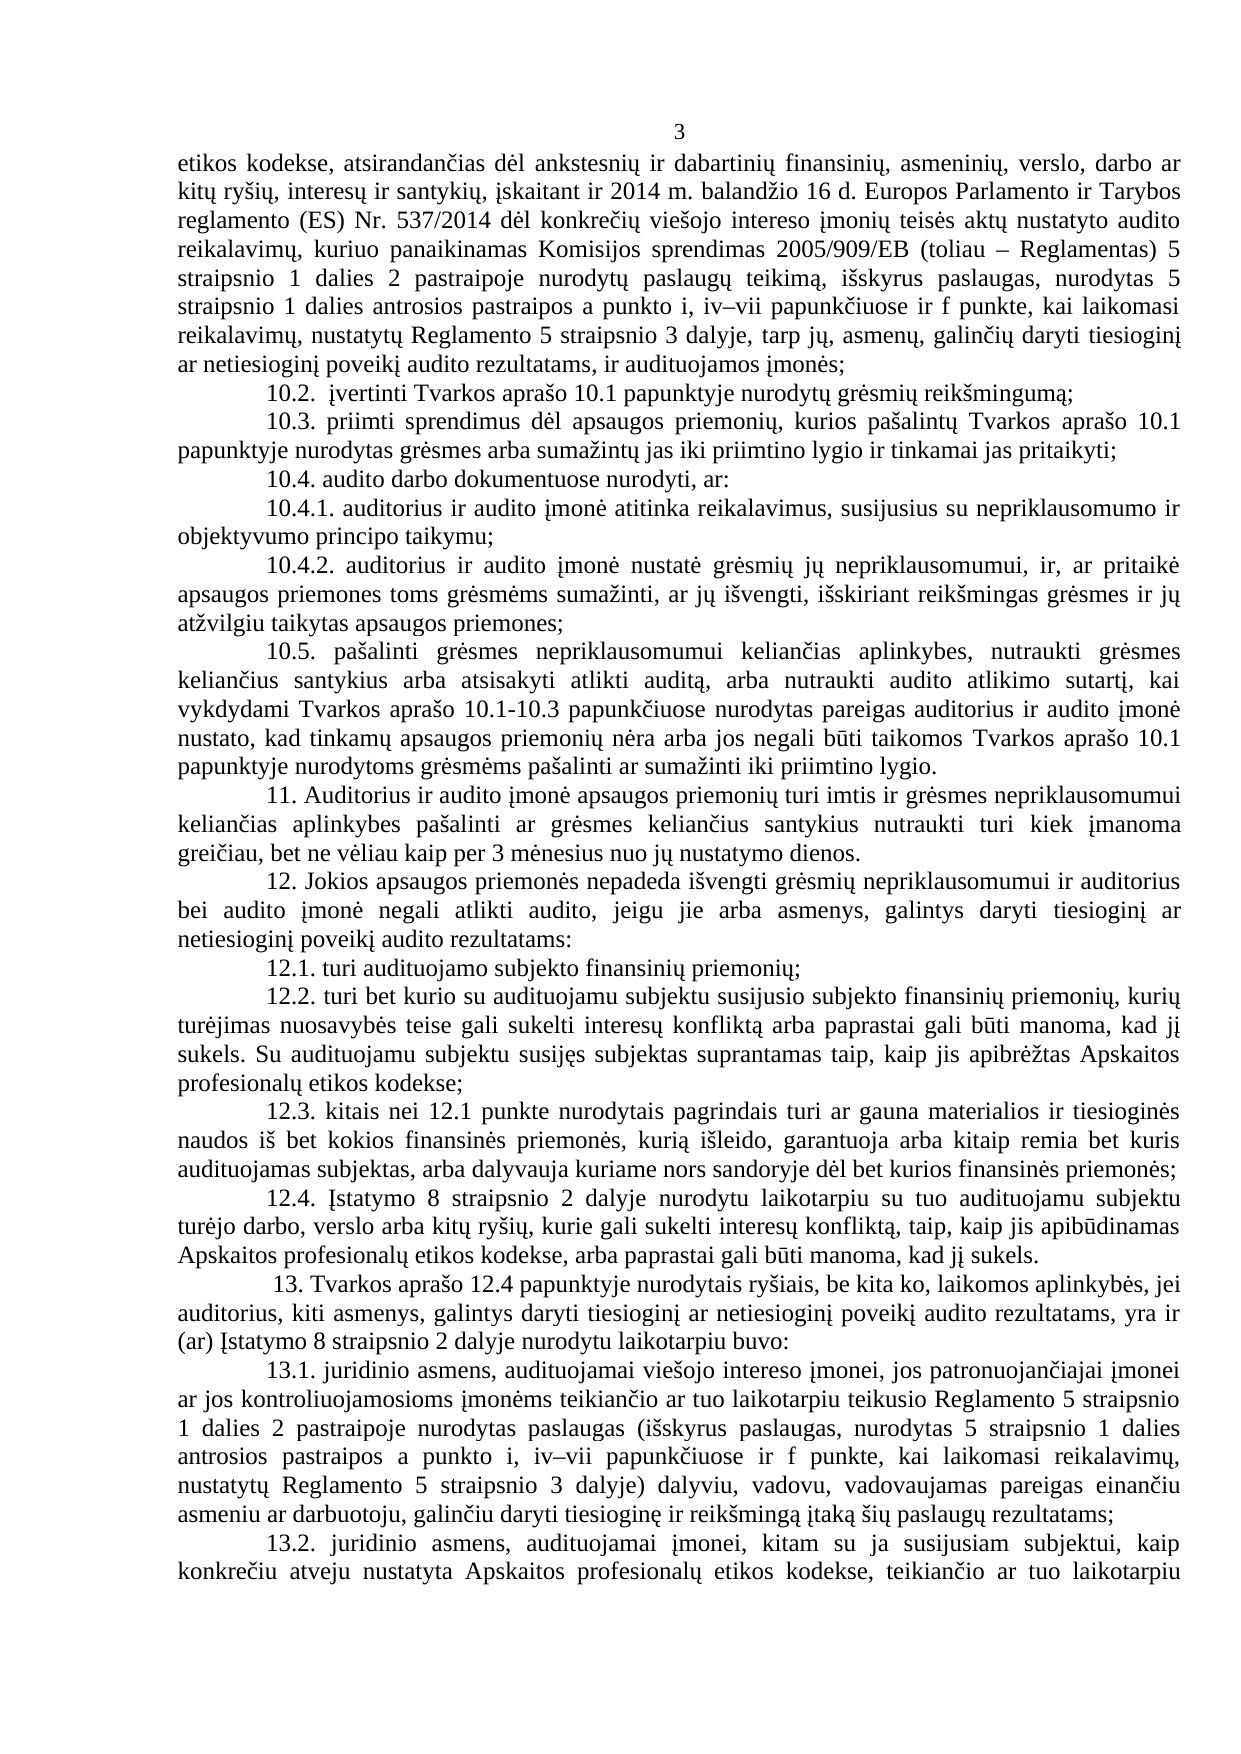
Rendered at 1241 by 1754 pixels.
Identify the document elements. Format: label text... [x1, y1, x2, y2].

text etikos kodekse, atsirandančias dėl ankstesnių ir dabartinių finansinių, asmeninių, verslo, darbo ar kitų ryšių, interesų ir santykių, įskaitant ir 2014 m. balandžio 16 d. Europos Parlamento ir Tarybos reglamento (ES) Nr. 537/2014 dėl konkrečių viešojo intereso įmonių teisės aktų nustatyto audito reikalavimų, kuriuo panaikinamas Komisijos sprendimas 2005/909/EB (toliau – Reglamentas) 5 straipsnio 1 dalies 2 pastraipoje nurodytų paslaugų teikimą, išskyrus paslaugas, nurodytas 5 straipsnio 1 dalies antrosios pastraipos a punkto i, iv–vii papunkčiuose ir f punkte, kai laikomasi reikalavimų, nustatytų Reglamento 5 straipsnio 3 dalyje, tarp jų, asmenų, galinčių daryti tiesioginį ar netiesioginį poveikį audito rezultatams, ir audituojamos įmonės; [177, 148, 1181, 378]
text 13.1. juridinio asmens, audituojamai viešojo intereso įmonei, jos patronuojančiajai įmonei ar jos kontroliuojamosioms įmonėms teikiančio ar tuo laikotarpiu teikusio Reglamento 5 straipsnio 1 dalies 2 pastraipoje nurodytas paslaugas (išskyrus paslaugas, nurodytas 5 straipsnio 1 dalies antrosios pastraipos a punkto i, iv–vii papunkčiuose ir f punkte, kai laikomasi reikalavimų, nustatytų Reglamento 5 straipsnio 3 dalyje) dalyviu, vadovu, vadovaujamas pareigas einančiu asmeniu ar darbuotoju, galinčiu daryti tiesioginę ir reikšmingą įtaką šių paslaugų rezultatams; [177, 1355, 1181, 1528]
text 10.5. pašalinti grėsmes nepriklausomumui keliančias aplinkybes, nutraukti grėsmes keliančius santykius arba atsisakyti atlikti auditą, arba nutraukti audito atlikimo sutartį, kai vykdydami Tvarkos aprašo 10.1-10.3 papunkčiuose nurodytas pareigas auditorius ir audito įmonė nustato, kad tinkamų apsaugos priemonių nėra arba jos negali būti taikomos Tvarkos aprašo 10.1 papunktyje nurodytoms grėsmėms pašalinti ar sumažinti iki priimtino lygio. [177, 636, 1181, 780]
text 10.4.1. auditorius ir audito įmonė atitinka reikalavimus, susijusius su nepriklausomumo ir objektyvumo principo taikymu; [177, 493, 1181, 550]
text 10.4.2. auditorius ir audito įmonė nustatė grėsmių jų nepriklausomumui, ir, ar pritaikė apsaugos priemones toms grėsmėms sumažinti, ar jų išvengti, išskiriant reikšmingas grėsmes ir jų atžvilgiu taikytas apsaugos priemones; [177, 550, 1181, 636]
text 12.4. Įstatymo 8 straipsnio 2 dalyje nurodytu laikotarpiu su tuo audituojamu subjektu turėjo darbo, verslo arba kitų ryšių, kurie gali sukelti interesų konfliktą, taip, kaip jis apibūdinamas Apskaitos profesionalų etikos kodekse, arba paprastai gali būti manoma, kad jį sukels. [177, 1183, 1181, 1269]
text 11. Auditorius ir audito įmonė apsaugos priemonių turi imtis ir grėsmes nepriklausomumui keliančias aplinkybes pašalinti ar grėsmes keliančius santykius nutraukti turi kiek įmanoma greičiau, bet ne vėliau kaip per 3 mėnesius nuo jų nustatymo dienos. [177, 780, 1181, 866]
text 13.2. juridinio asmens, audituojamai įmonei, kitam su ja susijusiam subjektui, kaip konkrečiu atveju nustatyta Apskaitos profesionalų etikos kodekse, teikiančio ar tuo laikotarpiu [177, 1528, 1181, 1585]
text 10.2. įvertinti Tvarkos aprašo 10.1 papunktyje nurodytų grėsmių reikšmingumą; [177, 378, 1181, 406]
text 12. Jokios apsaugos priemonės nepadeda išvengti grėsmių nepriklausomumui ir auditorius bei audito įmonė negali atlikti audito, jeigu jie arba asmenys, galintys daryti tiesioginį ar netiesioginį poveikį audito rezultatams: [177, 866, 1181, 953]
text 13. Tvarkos aprašo 12.4 papunktyje nurodytais ryšiais, be kita ko, laikomos aplinkybės, jei auditorius, kiti asmenys, galintys daryti tiesioginį ar netiesioginį poveikį audito rezultatams, yra ir (ar) Įstatymo 8 straipsnio 2 dalyje nurodytu laikotarpiu buvo: [177, 1269, 1181, 1355]
text 10.4. audito darbo dokumentuose nurodyti, ar: [177, 464, 1181, 493]
text 12.1. turi audituojamo subjekto finansinių priemonių; [177, 953, 1181, 981]
text 12.3. kitais nei 12.1 punkte nurodytais pagrindais turi ar gauna materialios ir tiesioginės naudos iš bet kokios finansinės priemonės, kurią išleido, garantuoja arba kitaip remia bet kuris audituojamas subjektas, arba dalyvauja kuriame nors sandoryje dėl bet kurios finansinės priemonės; [177, 1096, 1181, 1183]
text 12.2. turi bet kurio su audituojamu subjektu susijusio subjekto finansinių priemonių, kurių turėjimas nuosavybės teise gali sukelti interesų konfliktą arba paprastai gali būti manoma, kad jį sukels. Su audituojamu subjektu susijęs subjektas suprantamas taip, kaip jis apibrėžtas Apskaitos profesionalų etikos kodekse; [177, 981, 1181, 1096]
text 10.3. priimti sprendimus dėl apsaugos priemonių, kurios pašalintų Tvarkos aprašo 10.1 papunktyje nurodytas grėsmes arba sumažintų jas iki priimtino lygio ir tinkamai jas pritaikyti; [177, 406, 1181, 464]
